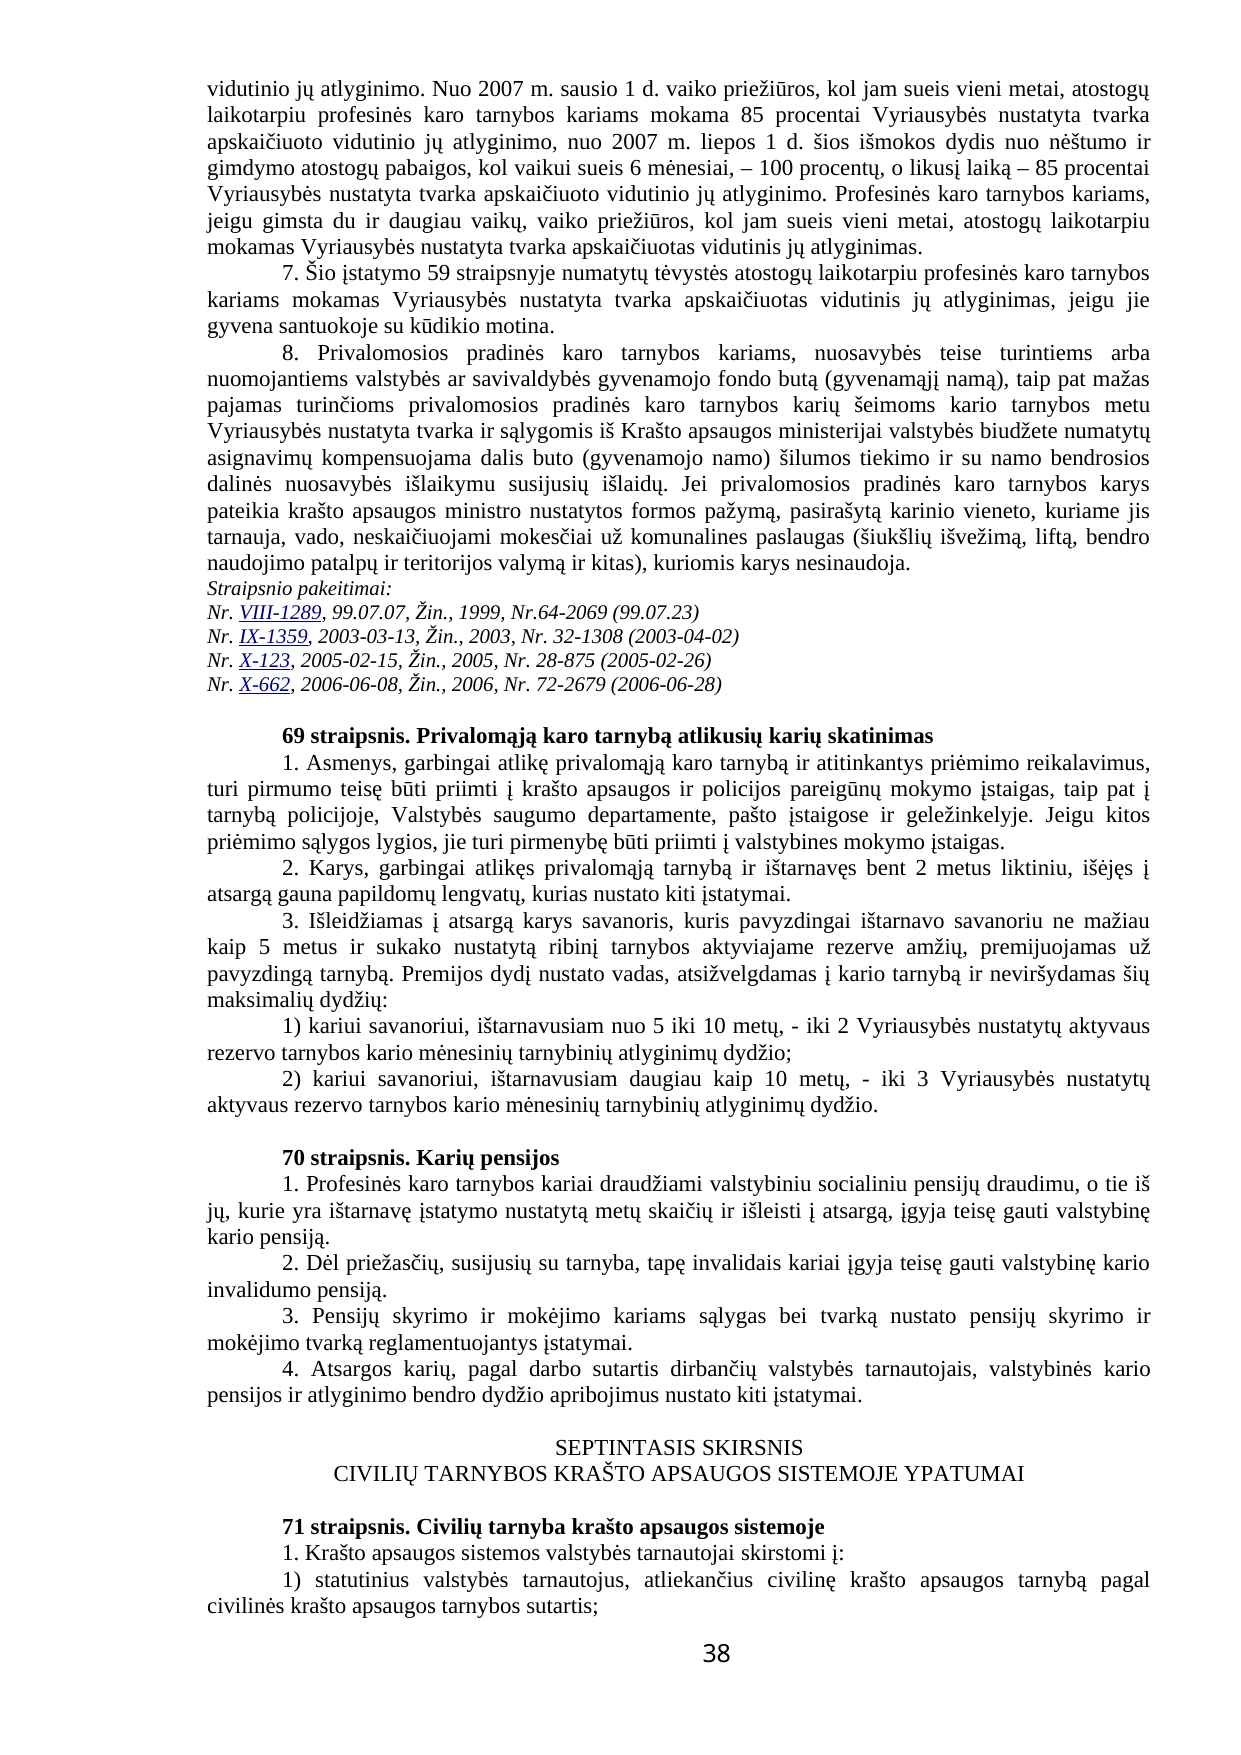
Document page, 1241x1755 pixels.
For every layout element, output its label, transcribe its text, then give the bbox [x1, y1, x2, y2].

text 3. Pensijų skyrimo ir mokėjimo kariams sąlygas bei tvarką nustato pensijų skyrimo ir mokėjimo tvarką reglamentuojantys įstatymai. [207, 1302, 1152, 1355]
text vidutinio jų atlyginimo. Nuo 2007 m. sausio 1 d. vaiko priežiūros, kol jam sueis vieni metai, atostogų laikotarpiu profesinės karo tarnybos kariams mokama 85 procentai Vyriausybės nustatyta tvarka apskaičiuoto vidutinio jų atlyginimo, nuo 2007 m. liepos 1 d. šios išmokos dydis nuo nėštumo ir gimdymo atostogų pabaigos, kol vaikui sueis 6 mėnesiai, – 100 procentų, o likusį laiką – 85 procentai Vyriausybės nustatyta tvarka apskaičiuoto vidutinio jų atlyginimo. Profesinės karo tarnybos kariams, jeigu gimsta du ir daugiau vaikų, vaiko priežiūros, kol jam sueis vieni metai, atostogų laikotarpiu mokamas Vyriausybės nustatyta tvarka apskaičiuotas vidutinis jų atlyginimas. [207, 75, 1152, 259]
text 69 straipsnis. Privalomąją karo tarnybą atlikusių karių skatinimas [207, 722, 1152, 749]
text SEPTINTASIS SKIRSNIS [207, 1434, 1152, 1460]
text 1. Asmenys, garbingai atlikę privalomąją karo tarnybą ir atitinkantys priėmimo reikalavimus, turi pirmumo teisę būti priimti į krašto apsaugos ir policijos pareigūnų mokymo įstaigas, taip pat į tarnybą policijoje, Valstybės saugumo departamente, pašto įstaigose ir geležinkelyje. Jeigu kitos priėmimo sąlygos lygios, jie turi pirmenybę būti priimti į valstybines mokymo įstaigas. [207, 749, 1152, 854]
text Nr. VIII-1289, 99.07.07, Žin., 1999, Nr.64-2069 (99.07.23) [207, 600, 1152, 624]
text 1. Krašto apsaugos sistemos valstybės tarnautojai skirstomi į: [207, 1539, 1152, 1566]
text 2. Karys, garbingai atlikęs privalomąją tarnybą ir ištarnavęs bent 2 metus liktiniu, išėjęs į atsargą gauna papildomų lengvatų, kurias nustato kiti įstatymai. [207, 854, 1152, 907]
text 4. Atsargos karių, pagal darbo sutartis dirbančių valstybės tarnautojais, valstybinės kario pensijos ir atlyginimo bendro dydžio apribojimus nustato kiti įstatymai. [207, 1355, 1152, 1408]
text 3. Išleidžiamas į atsargą karys savanoris, kuris pavyzdingai ištarnavo savanoriu ne mažiau kaip 5 metus ir sukako nustatytą ribinį tarnybos aktyviajame rezerve amžių, premijuojamas už pavyzdingą tarnybą. Premijos dydį nustato vadas, atsižvelgdamas į kario tarnybą ir neviršydamas šių maksimalių dydžių: [207, 907, 1152, 1012]
text 8. Privalomosios pradinės karo tarnybos kariams, nuosavybės teise turintiems arba nuomojantiems valstybės ar savivaldybės gyvenamojo fondo butą (gyvenamąjį namą), taip pat mažas pajamas turinčioms privalomosios pradinės karo tarnybos karių šeimoms kario tarnybos metu Vyriausybės nustatyta tvarka ir sąlygomis iš Krašto apsaugos ministerijai valstybės biudžete numatytų asignavimų kompensuojama dalis buto (gyvenamojo namo) šilumos tiekimo ir su namo bendrosios dalinės nuosavybės išlaikymu susijusių išlaidų. Jei privalomosios pradinės karo tarnybos karys pateikia krašto apsaugos ministro nustatytos formos pažymą, pasirašytą karinio vieneto, kuriame jis tarnauja, vado, neskaičiuojami mokesčiai už komunalines paslaugas (šiukšlių išvežimą, liftą, bendro naudojimo patalpų ir teritorijos valymą ir kitas), kuriomis karys nesinaudoja. [207, 338, 1152, 576]
text Nr. IX-1359, 2003-03-13, Žin., 2003, Nr. 32-1308 (2003-04-02) [207, 624, 1152, 648]
text 1. Profesinės karo tarnybos kariai draudžiami valstybiniu socialiniu pensijų draudimu, o tie iš jų, kurie yra ištarnavę įstatymo nustatytą metų skaičių ir išleisti į atsargą, įgyja teisę gauti valstybinę kario pensiją. [207, 1170, 1152, 1249]
text CIVILIŲ TARNYBOS KRAŠTO APSAUGOS SISTEMOJE YPATUMAI [207, 1460, 1152, 1487]
text Nr. X-662, 2006-06-08, Žin., 2006, Nr. 72-2679 (2006-06-28) [207, 672, 1152, 696]
text 1) statutinius valstybės tarnautojus, atliekančius civilinę krašto apsaugos tarnybą pagal civilinės krašto apsaugos tarnybos sutartis; [207, 1566, 1152, 1618]
text Nr. X-123, 2005-02-15, Žin., 2005, Nr. 28-875 (2005-02-26) [207, 648, 1152, 672]
text 71 straipsnis. Civilių tarnyba krašto apsaugos sistemoje [207, 1513, 1152, 1539]
text 2. Dėl priežasčių, susijusių su tarnyba, tapę invalidais kariai įgyja teisę gauti valstybinę kario invalidumo pensiją. [207, 1249, 1152, 1302]
text 70 straipsnis. Karių pensijos [207, 1144, 1152, 1170]
text 1) kariui savanoriui, ištarnavusiam nuo 5 iki 10 metų, - iki 2 Vyriausybės nustatytų aktyvaus rezervo tarnybos kario mėnesinių tarnybinių atlyginimų dydžio; [207, 1012, 1152, 1065]
text 7. Šio įstatymo 59 straipsnyje numatytų tėvystės atostogų laikotarpiu profesinės karo tarnybos kariams mokamas Vyriausybės nustatyta tvarka apskaičiuotas vidutinis jų atlyginimas, jeigu jie gyvena santuokoje su kūdikio motina. [207, 259, 1152, 338]
text 2) kariui savanoriui, ištarnavusiam daugiau kaip 10 metų, - iki 3 Vyriausybės nustatytų aktyvaus rezervo tarnybos kario mėnesinių tarnybinių atlyginimų dydžio. [207, 1065, 1152, 1118]
text Straipsnio pakeitimai: [207, 576, 1152, 600]
